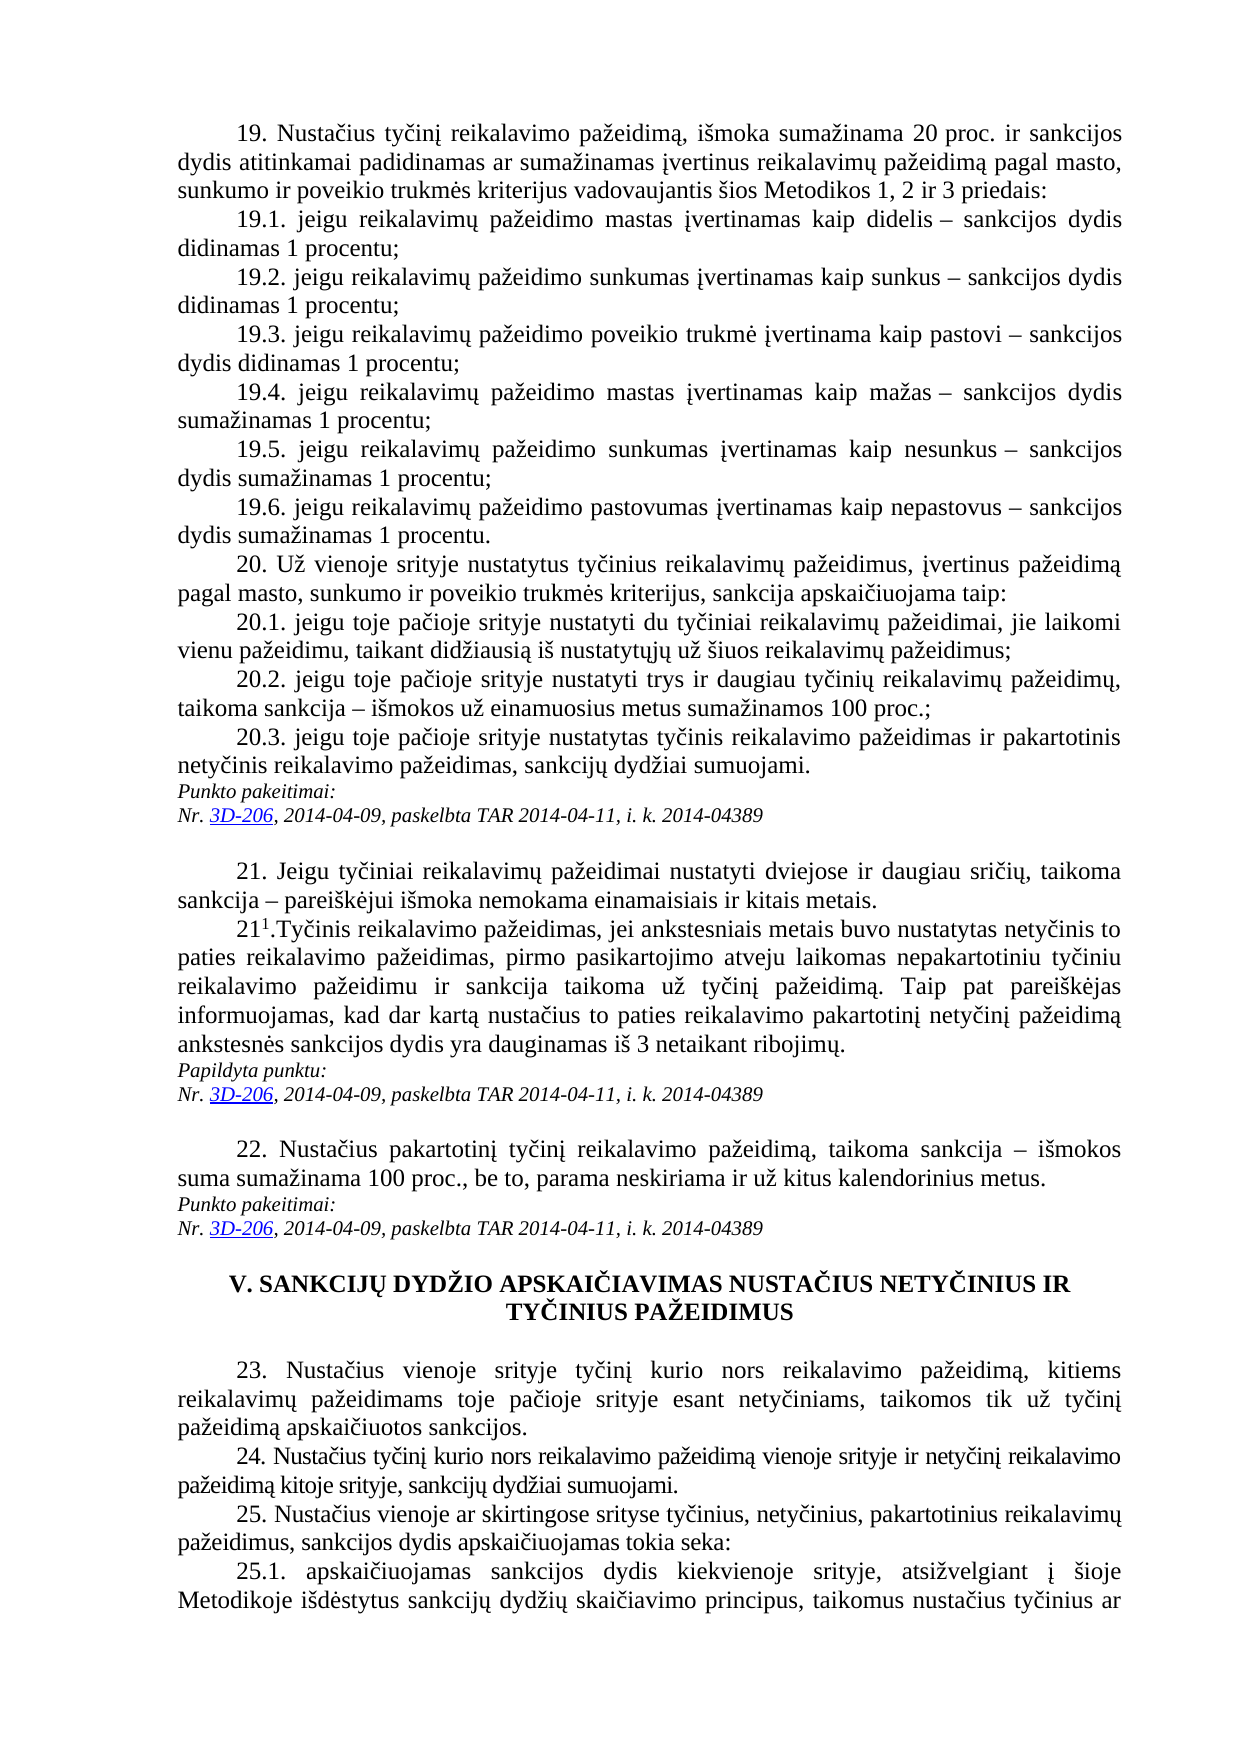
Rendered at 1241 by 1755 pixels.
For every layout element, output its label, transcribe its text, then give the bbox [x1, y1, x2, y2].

text 24. Nustačius tyčinį kurio nors reikalavimo pažeidimą vienoje srityje ir netyčinį reikalavimo pažeidimą kitoje srityje, sankcijų dydžiai sumuojami. [177, 1441, 1122, 1499]
text 19.2. jeigu reikalavimų pažeidimo sunkumas įvertinamas kaip sunkus – sankcijos dydis didinamas 1 procentu; [177, 262, 1122, 319]
text Nr. 3D-206, 2014-04-09, paskelbta TAR 2014-04-11, i. k. 2014-04389 [177, 1082, 1122, 1106]
text 20.2. jeigu toje pačioje srityje nustatyti trys ir daugiau tyčinių reikalavimų pažeidimų, taikoma sankcija – išmokos už einamuosius metus sumažinamos 100 proc.; [177, 664, 1122, 722]
text Punkto pakeitimai: [177, 1192, 1122, 1216]
text Punkto pakeitimai: [177, 779, 1122, 803]
text 22. Nustačius pakartotinį tyčinį reikalavimo pažeidimą, taikoma sankcija – išmokos suma sumažinama 100 proc., be to, parama neskiriama ir už kitus kalendorinius metus. [177, 1134, 1122, 1192]
text 19. Nustačius tyčinį reikalavimo pažeidimą, išmoka sumažinama 20 proc. ir sankcijos dydis atitinkamai padidinamas ar sumažinamas įvertinus reikalavimų pažeidimą pagal masto, sunkumo ir poveikio trukmės kriterijus vadovaujantis šios Metodikos 1, 2 ir 3 priedais: [177, 118, 1122, 204]
text 25. Nustačius vienoje ar skirtingose srityse tyčinius, netyčinius, pakartotinius reikalavimų pažeidimus, sankcijos dydis apskaičiuojamas tokia seka: [177, 1499, 1122, 1556]
text 21. Jeigu tyčiniai reikalavimų pažeidimai nustatyti dviejose ir daugiau sričių, taikoma sankcija – pareiškėjui išmoka nemokama einamaisiais ir kitais metais. [177, 856, 1122, 914]
text Papildyta punktu: [177, 1057, 1122, 1082]
text 20.1. jeigu toje pačioje srityje nustatyti du tyčiniai reikalavimų pažeidimai, jie laikomi vienu pažeidimu, taikant didžiausią iš nustatytųjų už šiuos reikalavimų pažeidimus; [177, 607, 1122, 664]
text 19.1. jeigu reikalavimų pažeidimo mastas įvertinamas kaip didelis – sankcijos dydis didinamas 1 procentu; [177, 204, 1122, 262]
text 19.3. jeigu reikalavimų pažeidimo poveikio trukmė įvertinama kaip pastovi – sankcijos dydis didinamas 1 procentu; [177, 319, 1122, 377]
text 25.1. apskaičiuojamas sankcijos dydis kiekvienoje srityje, atsižvelgiant į šioje Metodikoje išdėstytus sankcijų dydžių skaičiavimo principus, taikomus nustačius tyčinius ar [177, 1556, 1122, 1614]
text 19.6. jeigu reikalavimų pažeidimo pastovumas įvertinamas kaip nepastovus – sankcijos dydis sumažinamas 1 procentu. [177, 492, 1122, 549]
text 23. Nustačius vienoje srityje tyčinį kurio nors reikalavimo pažeidimą, kitiems reikalavimų pažeidimams toje pačioje srityje esant netyčiniams, taikomos tik už tyčinį pažeidimą apskaičiuotos sankcijos. [177, 1355, 1122, 1441]
text Nr. 3D-206, 2014-04-09, paskelbta TAR 2014-04-11, i. k. 2014-04389 [177, 803, 1122, 827]
text v. SANKCIJŲ dydžio APSKAIČIAVIMAS NUSTAČIUS netyčinius ir tyčinius PAŽEIDIMus [177, 1269, 1122, 1326]
text 19.5. jeigu reikalavimų pažeidimo sunkumas įvertinamas kaip nesunkus – sankcijos dydis sumažinamas 1 procentu; [177, 434, 1122, 492]
text 211.Tyčinis reikalavimo pažeidimas, jei ankstesniais metais buvo nustatytas netyčinis to paties reikalavimo pažeidimas, pirmo pasikartojimo atveju laikomas nepakartotiniu tyčiniu reikalavimo pažeidimu ir sankcija taikoma už tyčinį pažeidimą. Taip pat pareiškėjas informuojamas, kad dar kartą nustačius to paties reikalavimo pakartotinį netyčinį pažeidimą ankstesnės sankcijos dydis yra dauginamas iš 3 netaikant ribojimų. [177, 914, 1122, 1057]
text 19.4. jeigu reikalavimų pažeidimo mastas įvertinamas kaip mažas – sankcijos dydis sumažinamas 1 procentu; [177, 377, 1122, 434]
text 20.3. jeigu toje pačioje srityje nustatytas tyčinis reikalavimo pažeidimas ir pakartotinis netyčinis reikalavimo pažeidimas, sankcijų dydžiai sumuojami. [177, 722, 1122, 779]
text Nr. 3D-206, 2014-04-09, paskelbta TAR 2014-04-11, i. k. 2014-04389 [177, 1216, 1122, 1240]
text 20. Už vienoje srityje nustatytus tyčinius reikalavimų pažeidimus, įvertinus pažeidimą pagal masto, sunkumo ir poveikio trukmės kriterijus, sankcija apskaičiuojama taip: [177, 549, 1122, 607]
